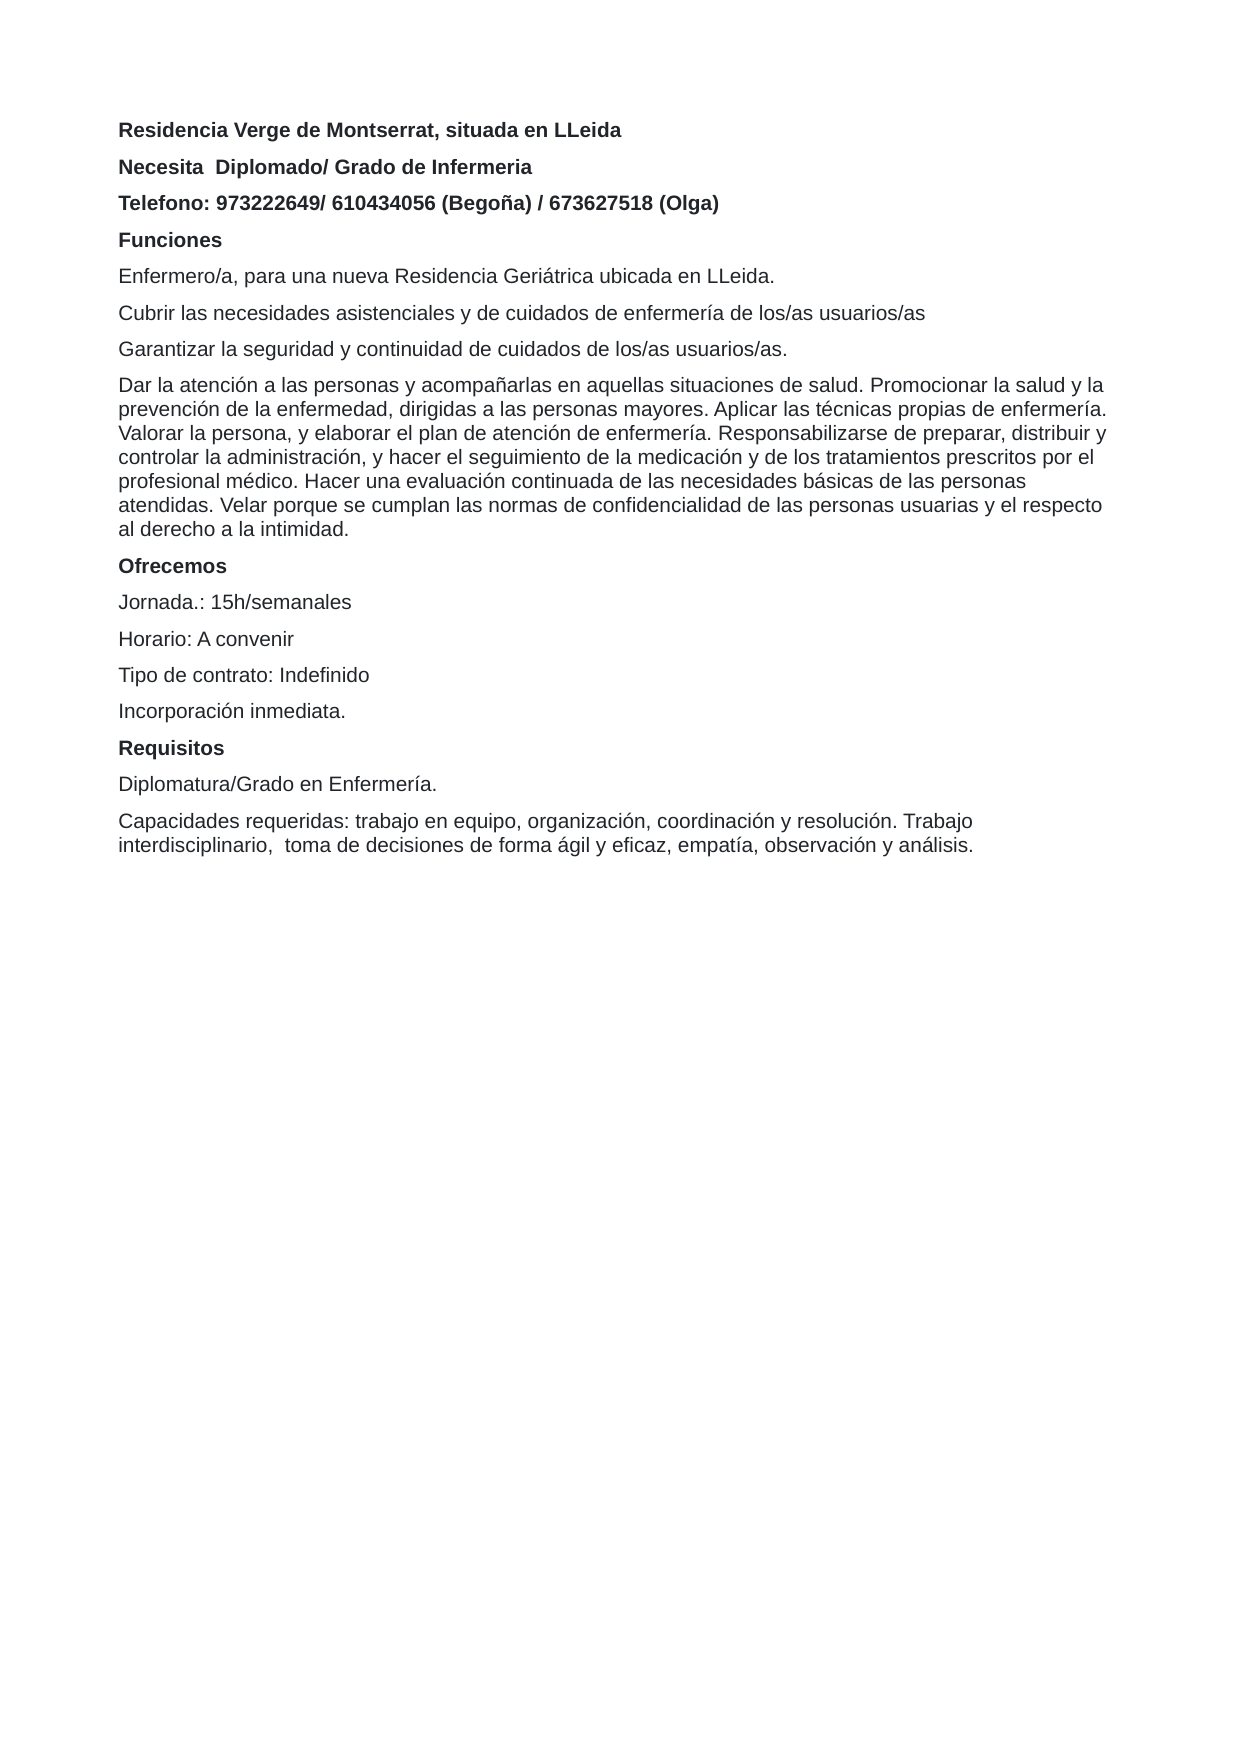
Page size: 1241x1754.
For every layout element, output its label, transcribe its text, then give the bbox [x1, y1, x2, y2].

text Requisitos [118, 736, 1122, 760]
text Telefono: 973222649/ 610434056 (Begoña) / 673627518 (Olga) [118, 191, 1122, 215]
text Tipo de contrato: Indefinido [118, 663, 1122, 687]
text Diplomatura/Grado en Enfermería. [118, 772, 1122, 796]
text Horario: A convenir [118, 626, 1122, 650]
text Garantizar la seguridad y continuidad de cuidados de los/as usuarios/as. [118, 337, 1122, 361]
text Cubrir las necesidades asistenciales y de cuidados de enfermería de los/as usuarios/as [118, 300, 1122, 324]
text Capacidades requeridas: trabajo en equipo, organización, coordinación y resolución. Trabajo interdisciplinario, toma de decisiones de forma ágil y eficaz, empatía, observación y análisis. [118, 809, 1122, 857]
text Incorporación inmediata. [118, 699, 1122, 723]
text Residencia Verge de Montserrat, situada en LLeida [118, 118, 1122, 142]
text Dar la atención a las personas y acompañarlas en aquellas situaciones de salud. Promocionar la salud y la prevención de la enfermedad, dirigidas a las personas mayores. Aplicar las técnicas propias de enfermería. Valorar la persona, y elaborar el plan de atención de enfermería. Responsabilizarse de preparar, distribuir y controlar la administración, y hacer el seguimiento de la medicación y de los tratamientos prescritos por el profesional médico. Hacer una evaluación continuada de las necesidades básicas de las personas atendidas. Velar porque se cumplan las normas de confidencialidad de las personas usuarias y el respecto al derecho a la intimidad. [118, 373, 1122, 541]
text Enfermero/a, para una nueva Residencia Geriátrica ubicada en LLeida. [118, 264, 1122, 288]
text Necesita Diplomado/ Grado de Infermeria [118, 154, 1122, 178]
text Jornada.: 15h/semanales [118, 590, 1122, 614]
text Funciones [118, 227, 1122, 251]
text Ofrecemos [118, 553, 1122, 577]
